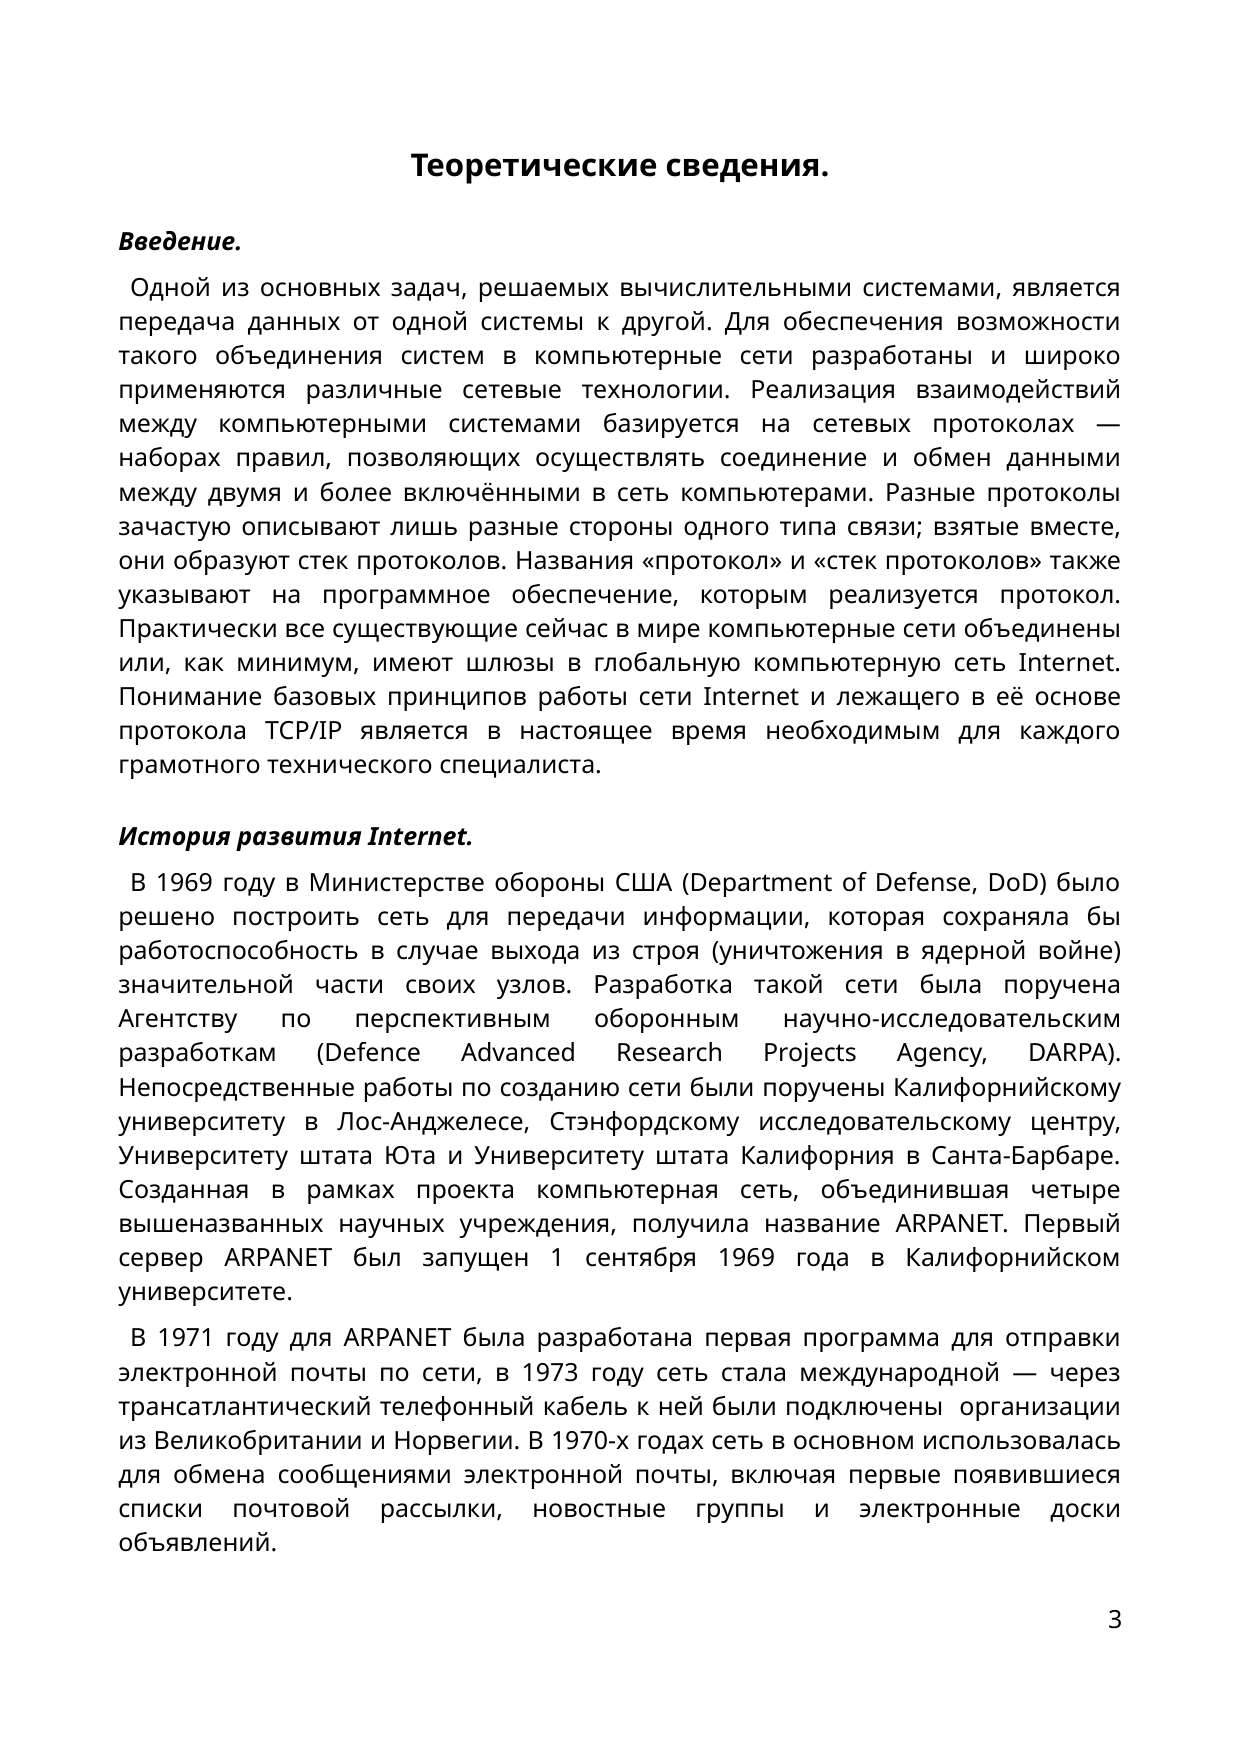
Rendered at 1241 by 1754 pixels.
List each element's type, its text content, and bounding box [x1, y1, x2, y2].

subtitle Теоретические сведения. [118, 143, 1122, 186]
text В 1971 году для ARPANET была разработана первая программа для отправки электронной почты по сети, в 1973 году сеть стала международной — через трансатлантический телефонный кабель к ней были подключены организации из Великобритании и Норвегии. В 1970-х годах сеть в основном использовалась для обмена сообщениями электронной почты, включая первые появившиеся списки почтовой рассылки, новостные группы и электронные доски объявлений. [118, 1320, 1122, 1558]
subtitle Введение. [118, 223, 1122, 257]
text В 1969 году в Министерстве обороны США (Department of Defense, DoD) было решено построить сеть для передачи информации, которая сохраняла бы работоспособность в случае выхода из строя (уничтожения в ядерной войне) значительной части своих узлов. Разработка такой сети была поручена Агентству по перспективным оборонным научно-исследовательским разработкам (Defence Advanced Research Projects Agency, DARPA). Непосредственные работы по созданию сети были поручены Калифорнийскому университету в Лос-Анджелесе, Стэнфордскому исследовательскому центру, Университету штата Юта и Университету штата Калифорния в Санта-Барбаре. Созданная в рамках проекта компьютерная сеть, объединившая четыре вышеназванных научных учреждения, получила название ARPANET. Первый сервер ARPANET был запущен 1 сентября 1969 года в Калифорнийском университете. [118, 865, 1122, 1308]
text Одной из основных задач, решаемых вычислительными системами, является передача данных от одной системы к другой. Для обеспечения возможности такого объединения систем в компьютерные сети разработаны и широко применяются различные сетевые технологии. Реализация взаимодействий между компьютерными системами базируется на сетевых протоколах — наборах правил, позволяющих осуществлять соединение и обмен данными между двумя и более включёнными в сеть компьютерами. Разные протоколы зачастую описывают лишь разные стороны одного типа связи; взятые вместе, они образуют стек протоколов. Названия «протокол» и «стек протоколов» также указывают на программное обеспечение, которым реализуется протокол. Практически все существующие сейчас в мире компьютерные сети объединены или, как минимум, имеют шлюзы в глобальную компьютерную сеть Internet. Понимание базовых принципов работы сети Internet и лежащего в её основе протокола TCP/IP является в настоящее время необходимым для каждого грамотного технического специалиста. [118, 270, 1122, 781]
subtitle История развития Internet. [118, 818, 1122, 852]
